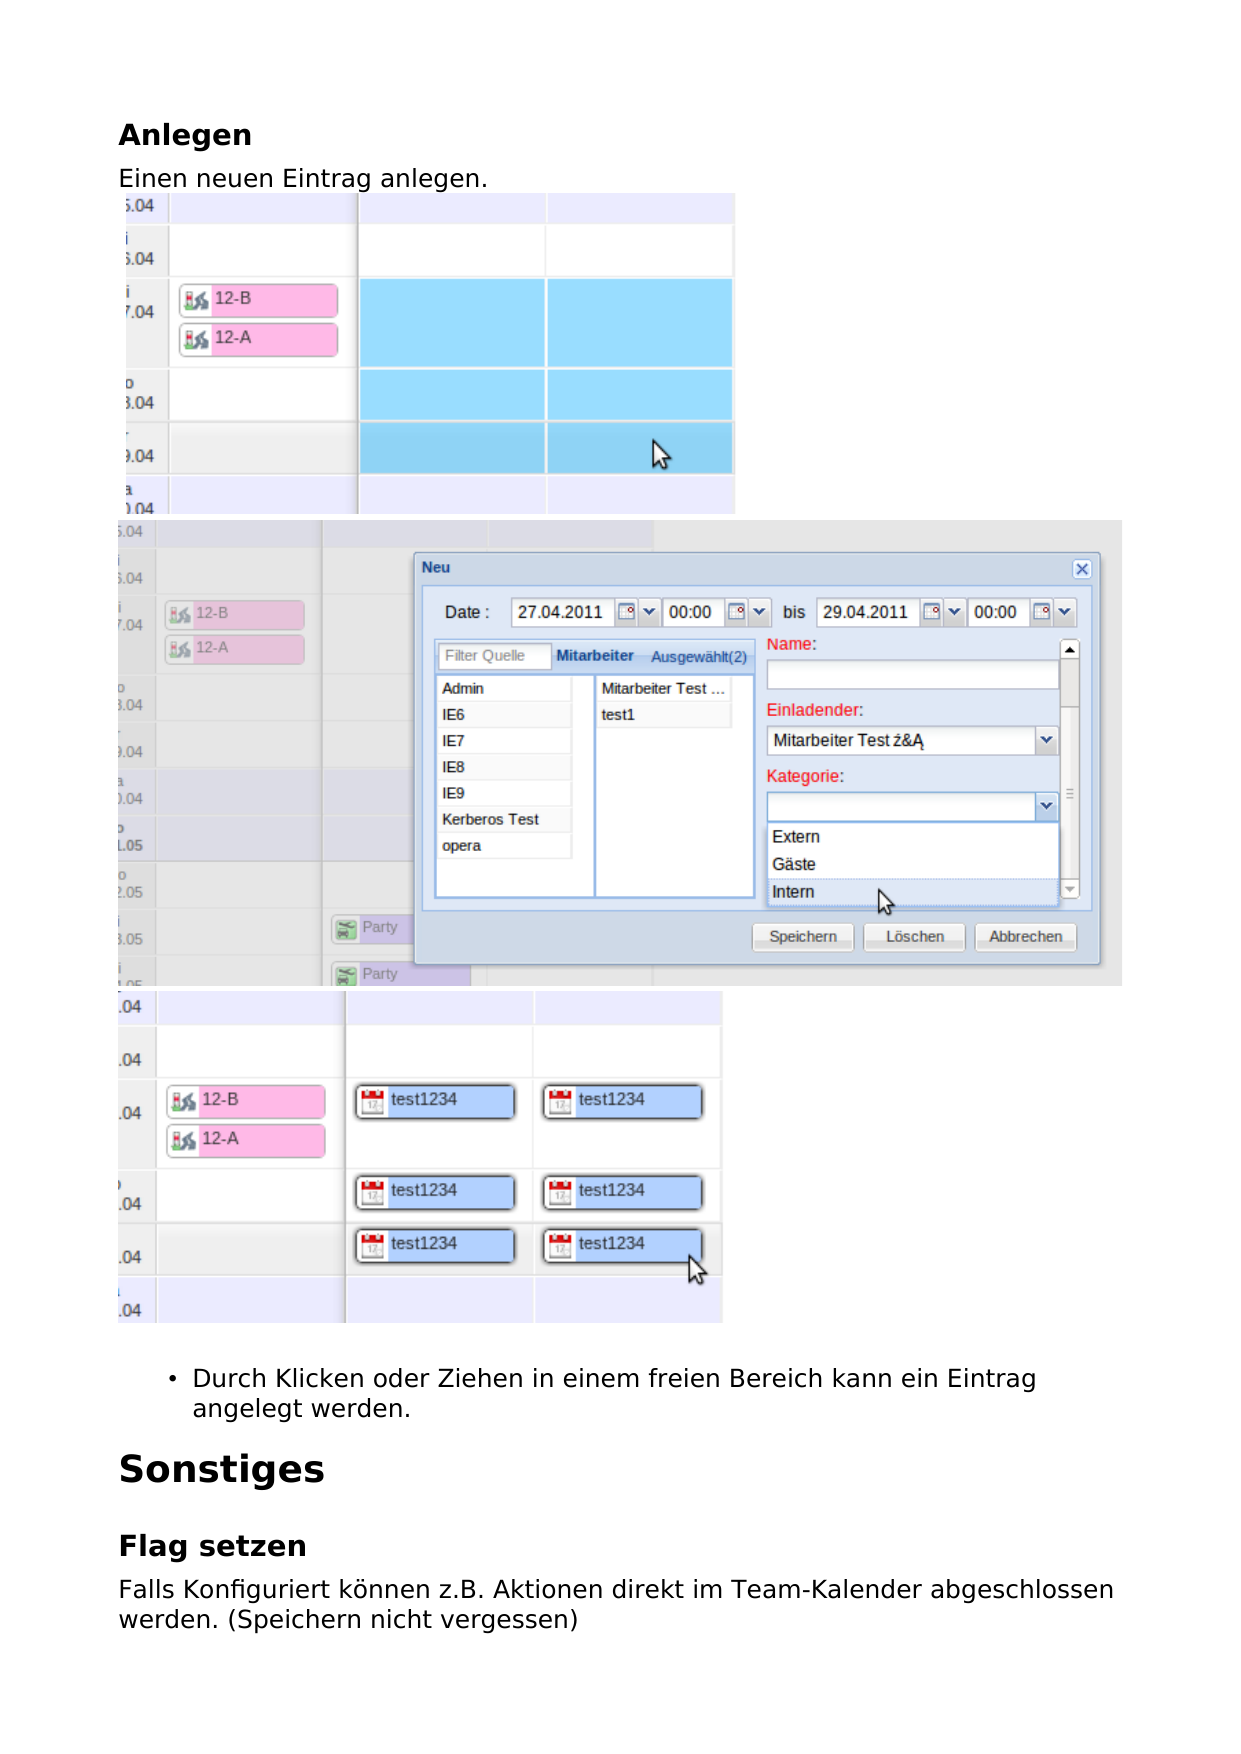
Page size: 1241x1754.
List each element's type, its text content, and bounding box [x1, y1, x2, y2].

picture [118, 520, 1123, 986]
subtitle Sonstiges [118, 1448, 1122, 1492]
text [118, 986, 1122, 1323]
list Durch Klicken oder Ziehen in einem freien Bereich kann ein Eintrag angelegt werden. [177, 1365, 1122, 1423]
subtitle Anlegen [118, 118, 1122, 152]
subtitle Flag setzen [118, 1529, 1122, 1563]
picture [126, 193, 798, 514]
text Falls Konfiguriert können z.B. Aktionen direkt im Team-Kalender abgeschlossen werden. (Speichern nicht vergessen) [118, 1576, 1122, 1634]
picture [118, 991, 745, 1323]
text Einen neuen Eintrag anlegen. [118, 164, 1122, 520]
